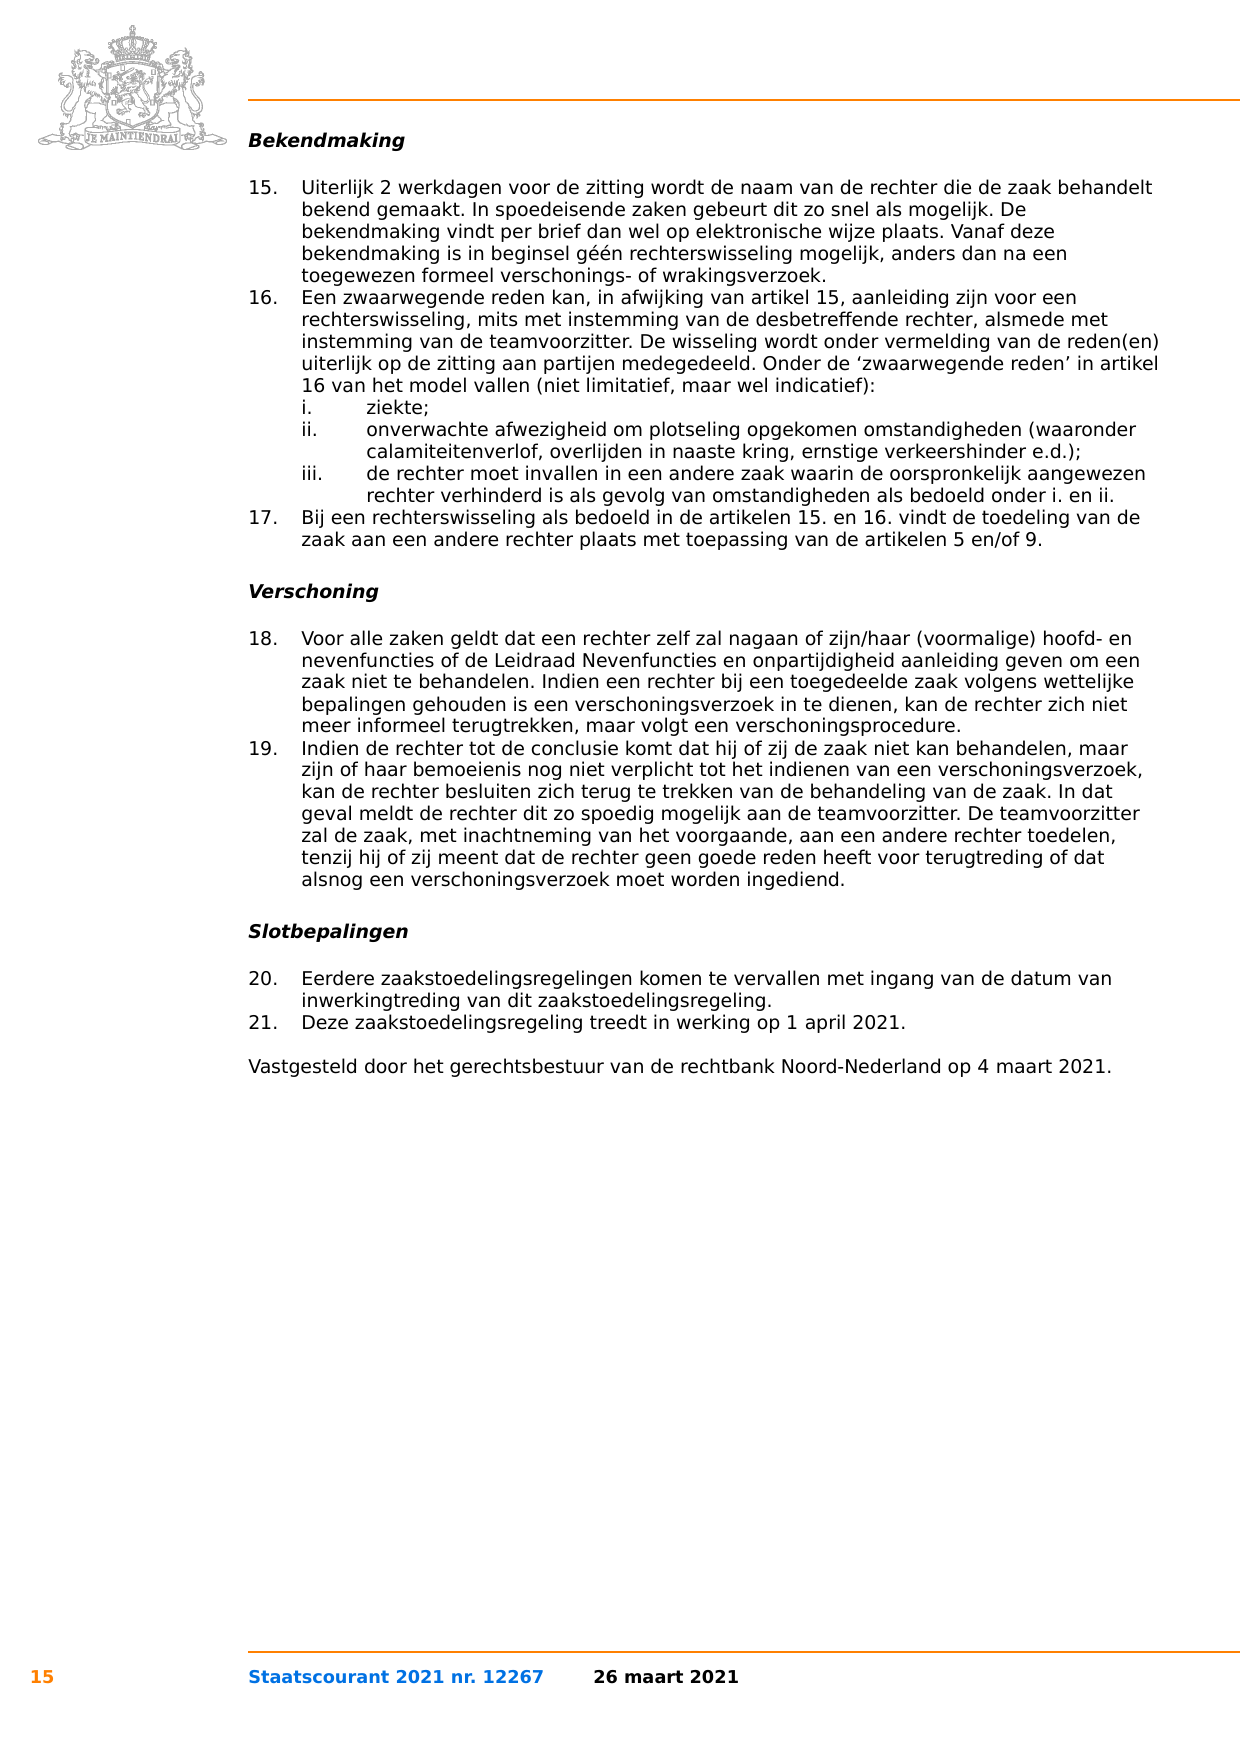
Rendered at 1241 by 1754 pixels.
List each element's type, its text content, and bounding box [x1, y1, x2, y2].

text 21. Deze zaakstoedelingsregeling treedt in werking op 1 april 2021. [248, 1012, 1163, 1034]
text 17. Bij een rechterswisseling als bedoeld in de artikelen 15. en 16. vindt de toedeling van de zaak aan een andere rechter plaats met toepassing van de artikelen 5 en/of 9. [248, 507, 1163, 551]
text Vastgesteld door het gerechtsbestuur van de rechtbank Noord-Nederland op 4 maart 2021. [248, 1056, 1163, 1078]
text 16. Een zwaarwegende reden kan, in afwijking van artikel 15, aanleiding zijn voor een rechterswisseling, mits met instemming van de desbetreffende rechter, alsmede met instemming van de teamvoorzitter. De wisseling wordt onder vermelding van de reden(en) uiterlijk op de zitting aan partijen medegedeeld. Onder de ‘zwaarwegende reden’ in artikel 16 van het model vallen (niet limitatief, maar wel indicatief): [248, 287, 1163, 397]
subtitle Slotbepalingen [248, 921, 1163, 943]
subtitle Verschoning [248, 581, 1163, 602]
text 15. Uiterlijk 2 werkdagen voor de zitting wordt de naam van de rechter die de zaak behandelt bekend gemaakt. In spoedeisende zaken gebeurt dit zo snel als mogelijk. De bekendmaking vindt per brief dan wel op elektronische wijze plaats. Vanaf deze bekendmaking is in beginsel géén rechterswisseling mogelijk, anders dan na een toegewezen formeel verschonings- of wrakingsverzoek. [248, 177, 1163, 287]
text iii. de rechter moet invallen in een andere zaak waarin de oorspronkelijk aangewezen rechter verhinderd is als gevolg van omstandigheden als bedoeld onder i. en ii. [301, 463, 1163, 507]
text 19. Indien de rechter tot de conclusie komt dat hij of zij de zaak niet kan behandelen, maar zijn of haar bemoeienis nog niet verplicht tot het indienen van een verschoningsverzoek, kan de rechter besluiten zich terug te trekken van de behandeling van de zaak. In dat geval meldt de rechter dit zo spoedig mogelijk aan de teamvoorzitter. De teamvoorzitter zal de zaak, met inachtneming van het voorgaande, aan een andere rechter toedelen, tenzij hij of zij meent dat de rechter geen goede reden heeft voor terugtreding of dat alsnog een verschoningsverzoek moet worden ingediend. [248, 737, 1163, 891]
text ii. onverwachte afwezigheid om plotseling opgekomen omstandigheden (waaronder calamiteitenverlof, overlijden in naaste kring, ernstige verkeershinder e.d.); [301, 419, 1163, 463]
text 18. Voor alle zaken geldt dat een rechter zelf zal nagaan of zijn/haar (voormalige) hoofd- en nevenfuncties of de Leidraad Nevenfuncties en onpartijdigheid aanleiding geven om een zaak niet te behandelen. Indien een rechter bij een toegedeelde zaak volgens wettelijke bepalingen gehouden is een verschoningsverzoek in te dienen, kan de rechter zich niet meer informeel terugtrekken, maar volgt een verschoningsprocedure. [248, 627, 1163, 737]
subtitle Bekendmaking [248, 130, 1163, 152]
picture [38, 25, 227, 150]
text 20. Eerdere zaakstoedelingsregelingen komen te vervallen met ingang van de datum van inwerkingtreding van dit zaakstoedelingsregeling. [248, 968, 1163, 1012]
text i. ziekte; [301, 397, 1163, 419]
